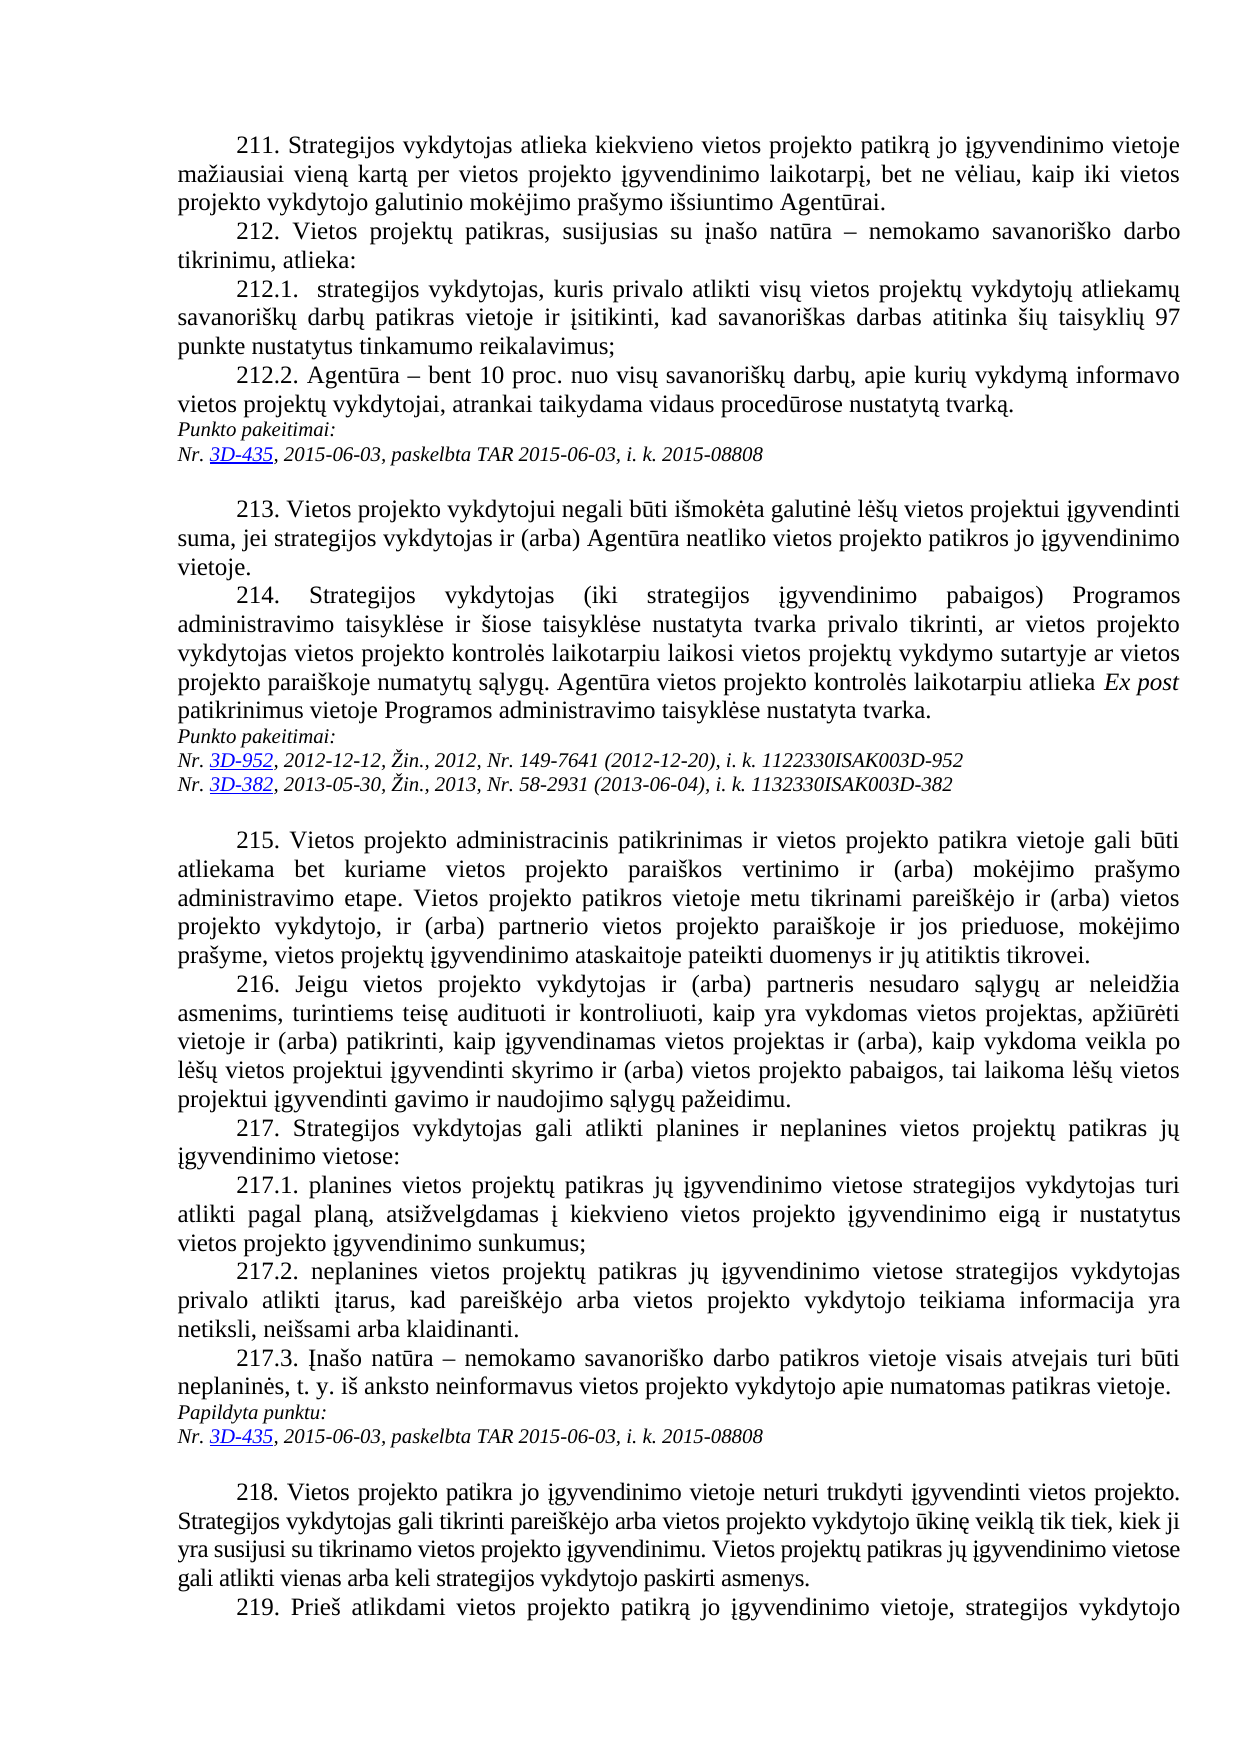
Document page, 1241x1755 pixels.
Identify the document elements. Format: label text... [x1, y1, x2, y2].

text Punkto pakeitimai: [177, 724, 1181, 748]
text 217.2. neplanines vietos projektų patikras jų įgyvendinimo vietose strategijos vykdytojas privalo atlikti įtarus, kad pareiškėjo arba vietos projekto vykdytojo teikiama informacija yra netiksli, neišsami arba klaidinanti. [177, 1256, 1181, 1343]
text 212.2. Agentūra – bent 10 proc. nuo visų savanoriškų darbų, apie kurių vykdymą informavo vietos projektų vykdytojai, atrankai taikydama vidaus procedūrose nustatytą tvarką. [177, 360, 1181, 417]
text Papildyta punktu: [177, 1400, 1181, 1424]
text 218. Vietos projekto patikra jo įgyvendinimo vietoje neturi trukdyti įgyvendinti vietos projekto. Strategijos vykdytojas gali tikrinti pareiškėjo arba vietos projekto vykdytojo ūkinę veiklą tik tiek, kiek ji yra susijusi su tikrinamo vietos projekto įgyvendinimu. Vietos projektų patikras jų įgyvendinimo vietose gali atlikti vienas arba keli strategijos vykdytojo paskirti asmenys. [177, 1477, 1181, 1592]
text Nr. 3D-435, 2015-06-03, paskelbta TAR 2015-06-03, i. k. 2015-08808 [177, 441, 1181, 466]
text 216. Jeigu vietos projekto vykdytojas ir (arba) partneris nesudaro sąlygų ar neleidžia asmenims, turintiems teisę audituoti ir kontroliuoti, kaip yra vykdomas vietos projektas, apžiūrėti vietoje ir (arba) patikrinti, kaip įgyvendinamas vietos projektas ir (arba), kaip vykdoma veikla po lėšų vietos projektui įgyvendinti skyrimo ir (arba) vietos projekto pabaigos, tai laikoma lėšų vietos projektui įgyvendinti gavimo ir naudojimo sąlygų pažeidimu. [177, 969, 1181, 1113]
text Punkto pakeitimai: [177, 417, 1181, 441]
text 214. Strategijos vykdytojas (iki strategijos įgyvendinimo pabaigos) Programos administravimo taisyklėse ir šiose taisyklėse nustatyta tvarka privalo tikrinti, ar vietos projekto vykdytojas vietos projekto kontrolės laikotarpiu laikosi vietos projektų vykdymo sutartyje ar vietos projekto paraiškoje numatytų sąlygų. Agentūra vietos projekto kontrolės laikotarpiu atlieka Ex post patikrinimus vietoje Programos administravimo taisyklėse nustatyta tvarka. [177, 581, 1181, 724]
text 211. Strategijos vykdytojas atlieka kiekvieno vietos projekto patikrą jo įgyvendinimo vietoje mažiausiai vieną kartą per vietos projekto įgyvendinimo laikotarpį, bet ne vėliau, kaip iki vietos projekto vykdytojo galutinio mokėjimo prašymo išsiuntimo Agentūrai. [177, 130, 1181, 216]
text 219. Prieš atlikdami vietos projekto patikrą jo įgyvendinimo vietoje, strategijos vykdytojo [177, 1592, 1181, 1621]
text Nr. 3D-435, 2015-06-03, paskelbta TAR 2015-06-03, i. k. 2015-08808 [177, 1424, 1181, 1448]
text 212. Vietos projektų patikras, susijusias su įnašo natūra – nemokamo savanoriško darbo tikrinimu, atlieka: [177, 216, 1181, 274]
text 217.3. Įnašo natūra – nemokamo savanoriško darbo patikros vietoje visais atvejais turi būti neplaninės, t. y. iš anksto neinformavus vietos projekto vykdytojo apie numatomas patikras vietoje. [177, 1343, 1181, 1400]
text Nr. 3D-382, 2013-05-30, Žin., 2013, Nr. 58-2931 (2013-06-04), i. k. 1132330ISAK003D-382 [177, 772, 1181, 796]
text 215. Vietos projekto administracinis patikrinimas ir vietos projekto patikra vietoje gali būti atliekama bet kuriame vietos projekto paraiškos vertinimo ir (arba) mokėjimo prašymo administravimo etape. Vietos projekto patikros vietoje metu tikrinami pareiškėjo ir (arba) vietos projekto vykdytojo, ir (arba) partnerio vietos projekto paraiškoje ir jos prieduose, mokėjimo prašyme, vietos projektų įgyvendinimo ataskaitoje pateikti duomenys ir jų atitiktis tikrovei. [177, 825, 1181, 969]
text 212.1. strategijos vykdytojas, kuris privalo atlikti visų vietos projektų vykdytojų atliekamų savanoriškų darbų patikras vietoje ir įsitikinti, kad savanoriškas darbas atitinka šių taisyklių 97 punkte nustatytus tinkamumo reikalavimus; [177, 274, 1181, 360]
text 213. Vietos projekto vykdytojui negali būti išmokėta galutinė lėšų vietos projektui įgyvendinti suma, jei strategijos vykdytojas ir (arba) Agentūra neatliko vietos projekto patikros jo įgyvendinimo vietoje. [177, 494, 1181, 581]
text 217. Strategijos vykdytojas gali atlikti planines ir neplanines vietos projektų patikras jų įgyvendinimo vietose: [177, 1113, 1181, 1170]
text Nr. 3D-952, 2012-12-12, Žin., 2012, Nr. 149-7641 (2012-12-20), i. k. 1122330ISAK003D-952 [177, 748, 1181, 772]
text 217.1. planines vietos projektų patikras jų įgyvendinimo vietose strategijos vykdytojas turi atlikti pagal planą, atsižvelgdamas į kiekvieno vietos projekto įgyvendinimo eigą ir nustatytus vietos projekto įgyvendinimo sunkumus; [177, 1170, 1181, 1256]
